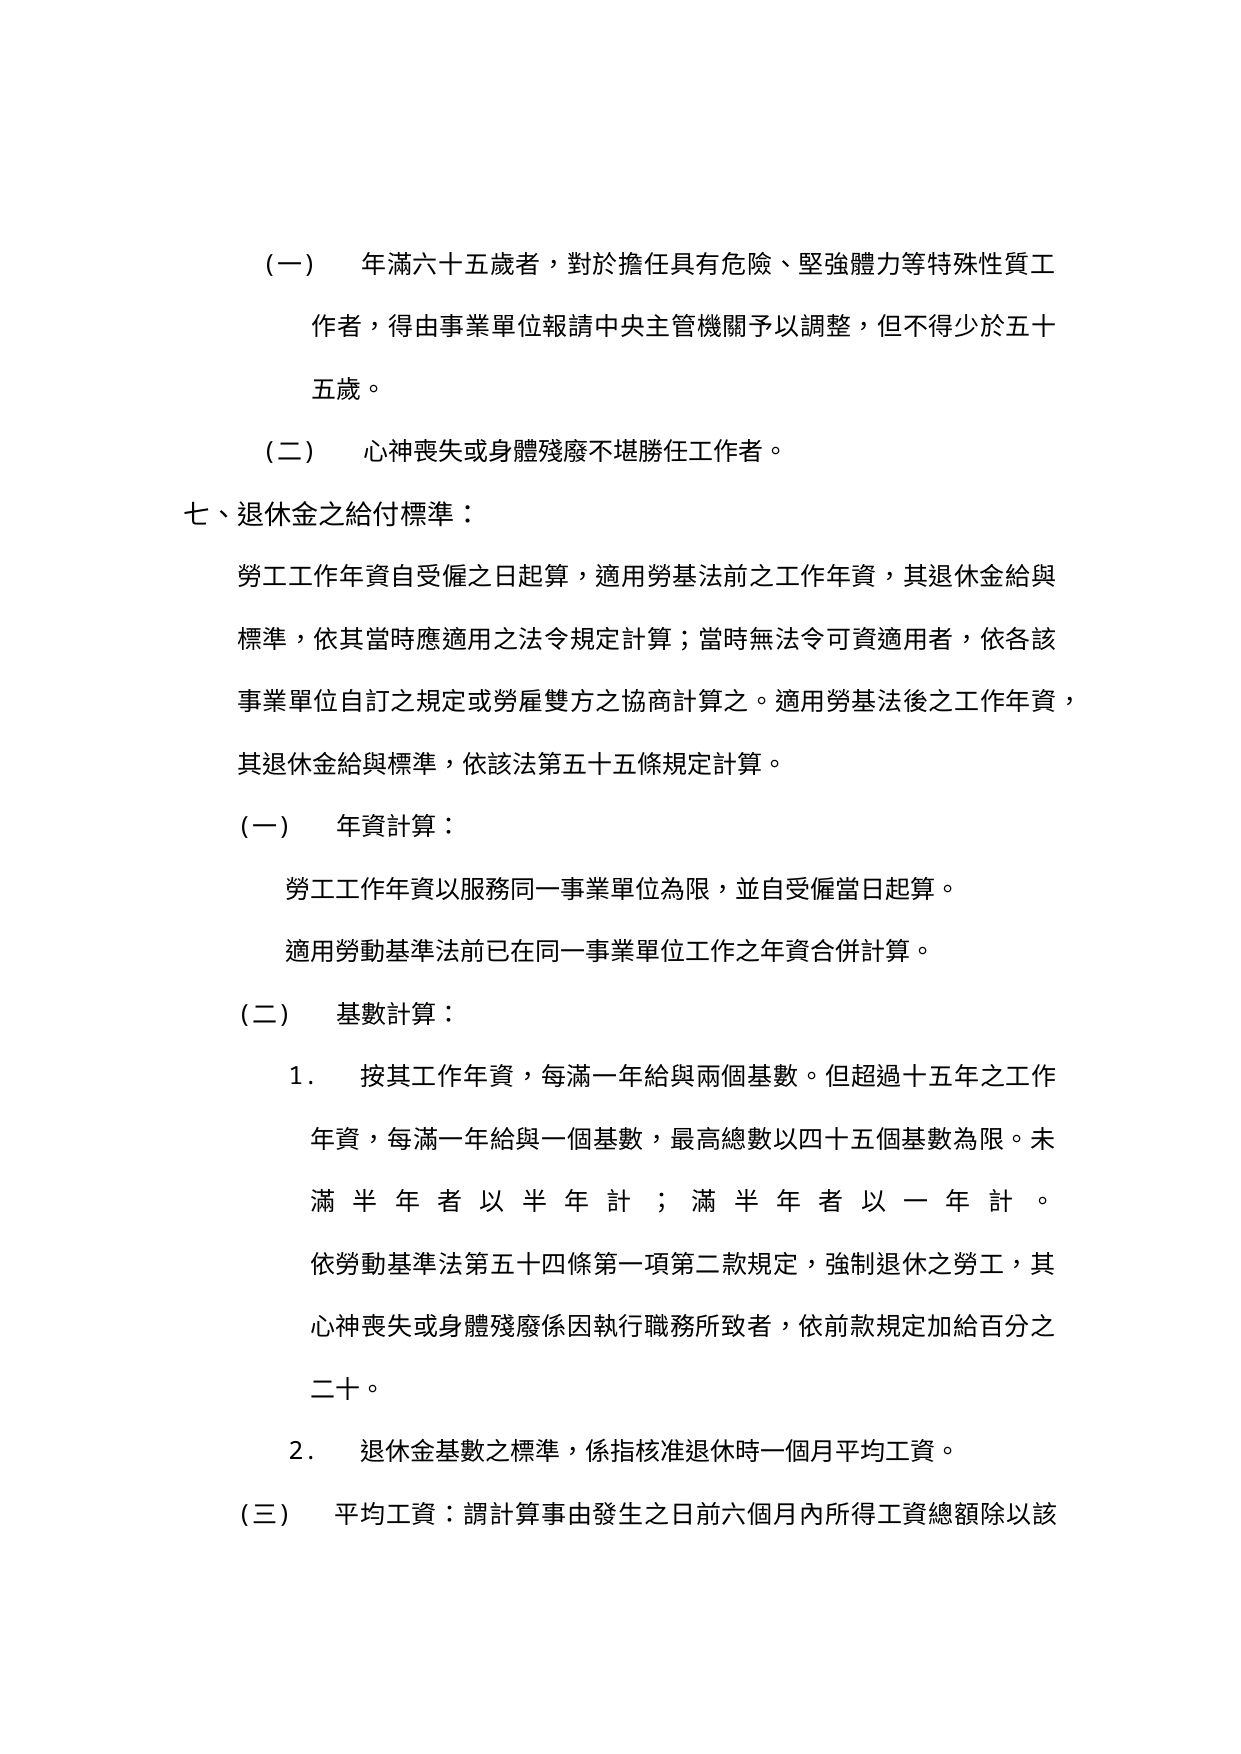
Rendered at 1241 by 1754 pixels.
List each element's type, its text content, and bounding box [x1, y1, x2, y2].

text (一) 年資計算： [237, 783, 1057, 846]
text 適用勞動基準法前已在同一事業單位工作之年資合併計算。 [285, 908, 1057, 971]
text 1. 按其工作年資，每滿一年給與兩個基數。但超過十五年之工作年資，每滿一年給與一個基數，最高總數以四十五個基數為限。未滿半年者以半年計；滿半年者以一年計。 依勞動基準法第五十四條第一項第二款規定，強制退休之勞工，其心神喪失或身體殘廢係因執行職務所致者，依前款規定加給百分之二十。 [288, 1033, 1057, 1408]
text 七、退休金之給付標準： [183, 471, 1057, 533]
text (三) 平均工資：謂計算事由發生之日前六個月內所得工資總額除以該 [237, 1471, 1057, 1533]
text 勞工工作年資自受僱之日起算，適用勞基法前之工作年資，其退休金給與標準，依其當時應適用之法令規定計算；當時無法令可資適用者，依各該事業單位自訂之規定或勞雇雙方之協商計算之。適用勞基法後之工作年資，其退休金給與標準，依該法第五十五條規定計算。 [237, 533, 1057, 783]
text (二) 心神喪失或身體殘廢不堪勝任工作者。 [262, 408, 1057, 471]
text 2. 退休金基數之標準，係指核准退休時一個月平均工資。 [288, 1408, 1057, 1471]
text 勞工工作年資以服務同一事業單位為限，並自受僱當日起算。 [285, 846, 1057, 908]
text (二) 基數計算： [237, 971, 1057, 1033]
text (一) 年滿六十五歲者，對於擔任具有危險、堅強體力等特殊性質工作者，得由事業單位報請中央主管機關予以調整，但不得少於五十五歲。 [262, 221, 1057, 408]
